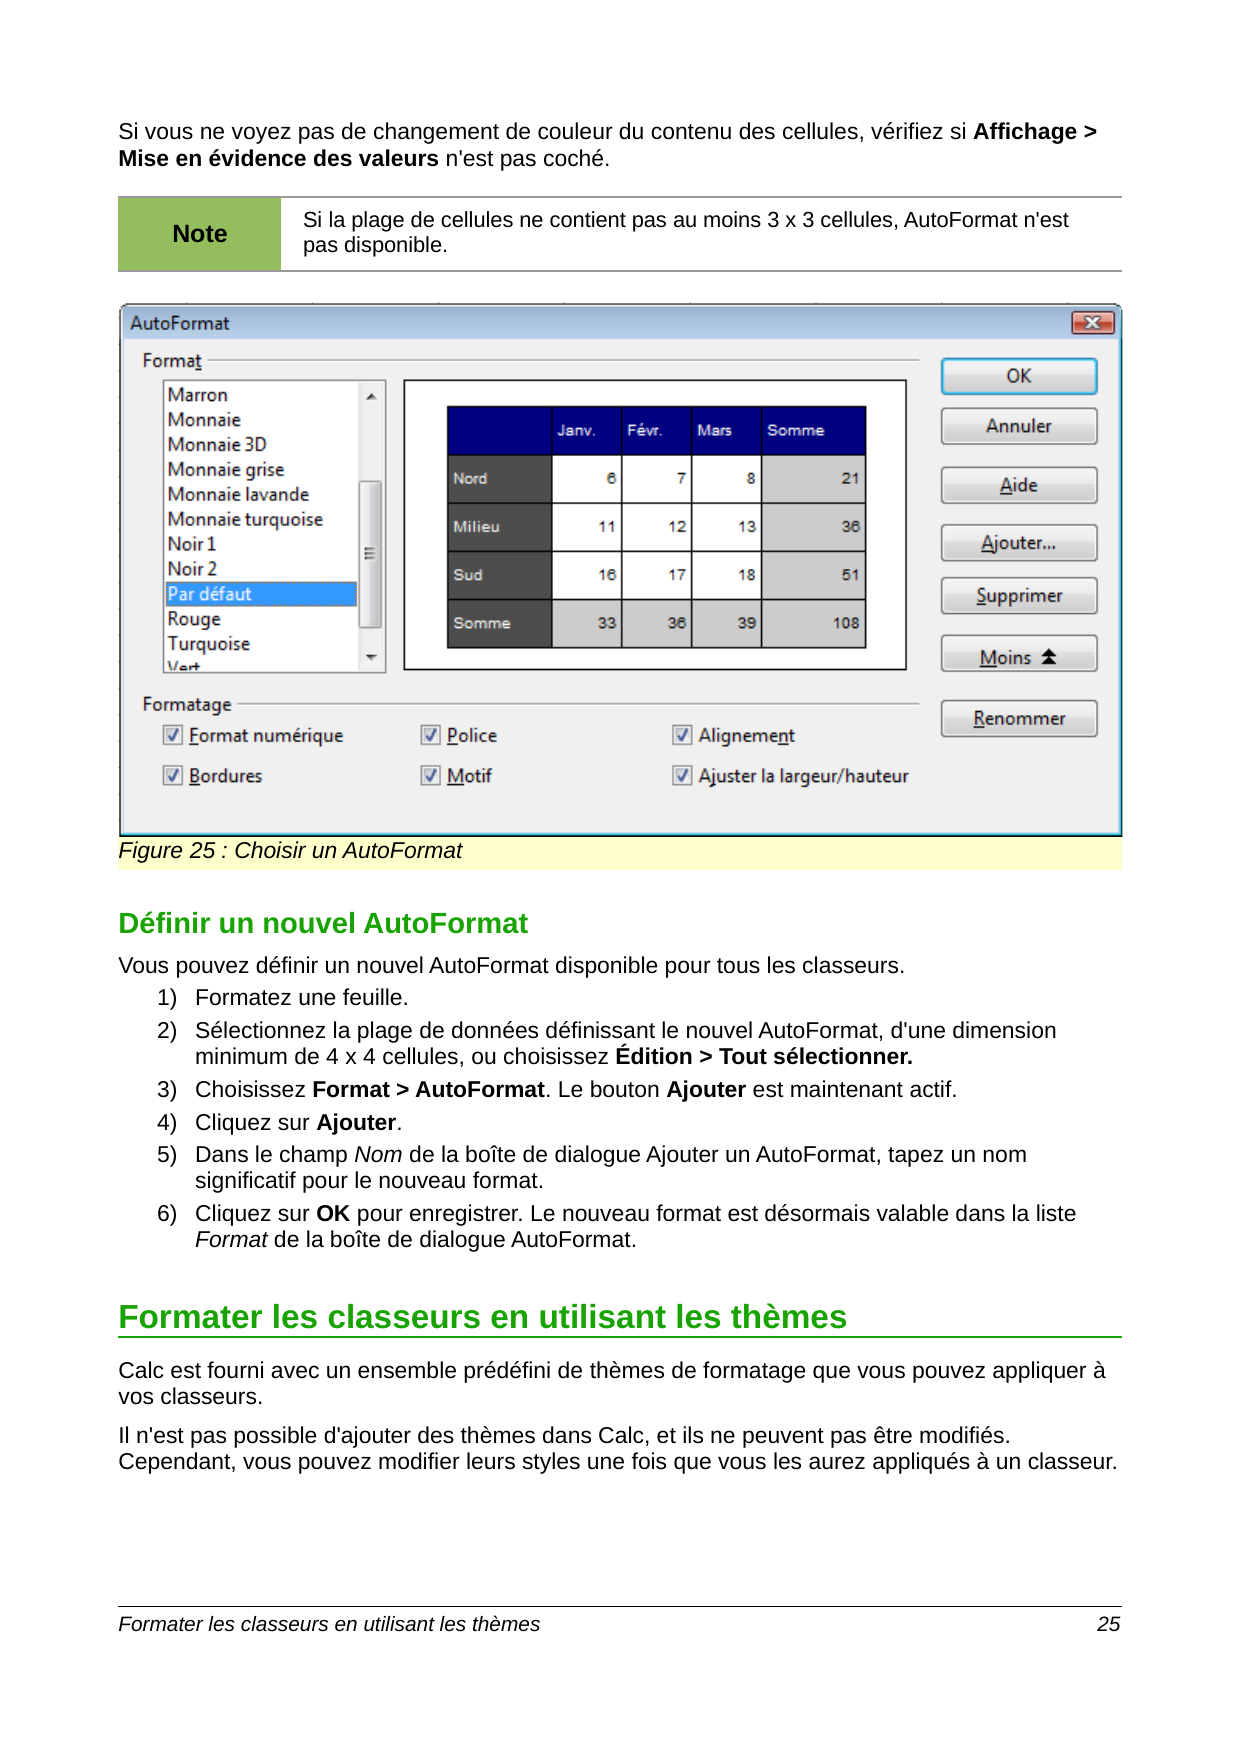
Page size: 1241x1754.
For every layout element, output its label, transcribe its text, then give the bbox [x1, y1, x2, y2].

subtitle Définir un nouvel AutoFormat [118, 906, 1122, 939]
text Il n'est pas possible d'ajouter des thèmes dans Calc, et ils ne peuvent pas être modifiés. Cependant, vous pouvez modifier leurs styles une fois que vous les aurez appliqués à un classeur. [118, 1422, 1122, 1474]
table_header Si la plage de cellules ne contient pas au moins 3 x 3 cellules, AutoFormat n'est pas disponible. [281, 198, 1122, 270]
list Formatez une feuille. [177, 984, 1122, 1011]
list Cliquez sur Ajouter. [177, 1108, 1122, 1135]
text Calc est fourni avec un ensemble prédéfini de thèmes de formatage que vous pouvez appliquer à vos classeurs. [118, 1357, 1122, 1409]
table_header Note [118, 198, 281, 270]
list Dans le champ Nom de la boîte de dialogue Ajouter un AutoFormat, tapez un nom significatif pour le nouveau format. [177, 1141, 1122, 1194]
list Sélectionnez la plage de données définissant le nouvel AutoFormat, d'une dimension minimum de 4 x 4 cellules, ou choisissez Édition > Tout sélectionner. [177, 1017, 1122, 1070]
list Vous pouvez définir un nouvel AutoFormat disponible pour tous les classeurs. [118, 952, 1122, 978]
list Cliquez sur OK pour enregistrer. Le nouveau format est désormais valable dans la liste Format de la boîte de dialogue AutoFormat. [177, 1200, 1122, 1253]
subtitle Formater les classeurs en utilisant les thèmes [118, 1297, 1122, 1336]
picture [118, 302, 1123, 837]
text Si vous ne voyez pas de changement de couleur du contenu des cellules, vérifiez si Affichage > Mise en évidence des valeurs n'est pas coché. [118, 118, 1122, 171]
list Choisissez Format > AutoFormat. Le bouton Ajouter est maintenant actif. [177, 1076, 1122, 1102]
text Figure 25 : Choisir un AutoFormat [118, 837, 1122, 863]
